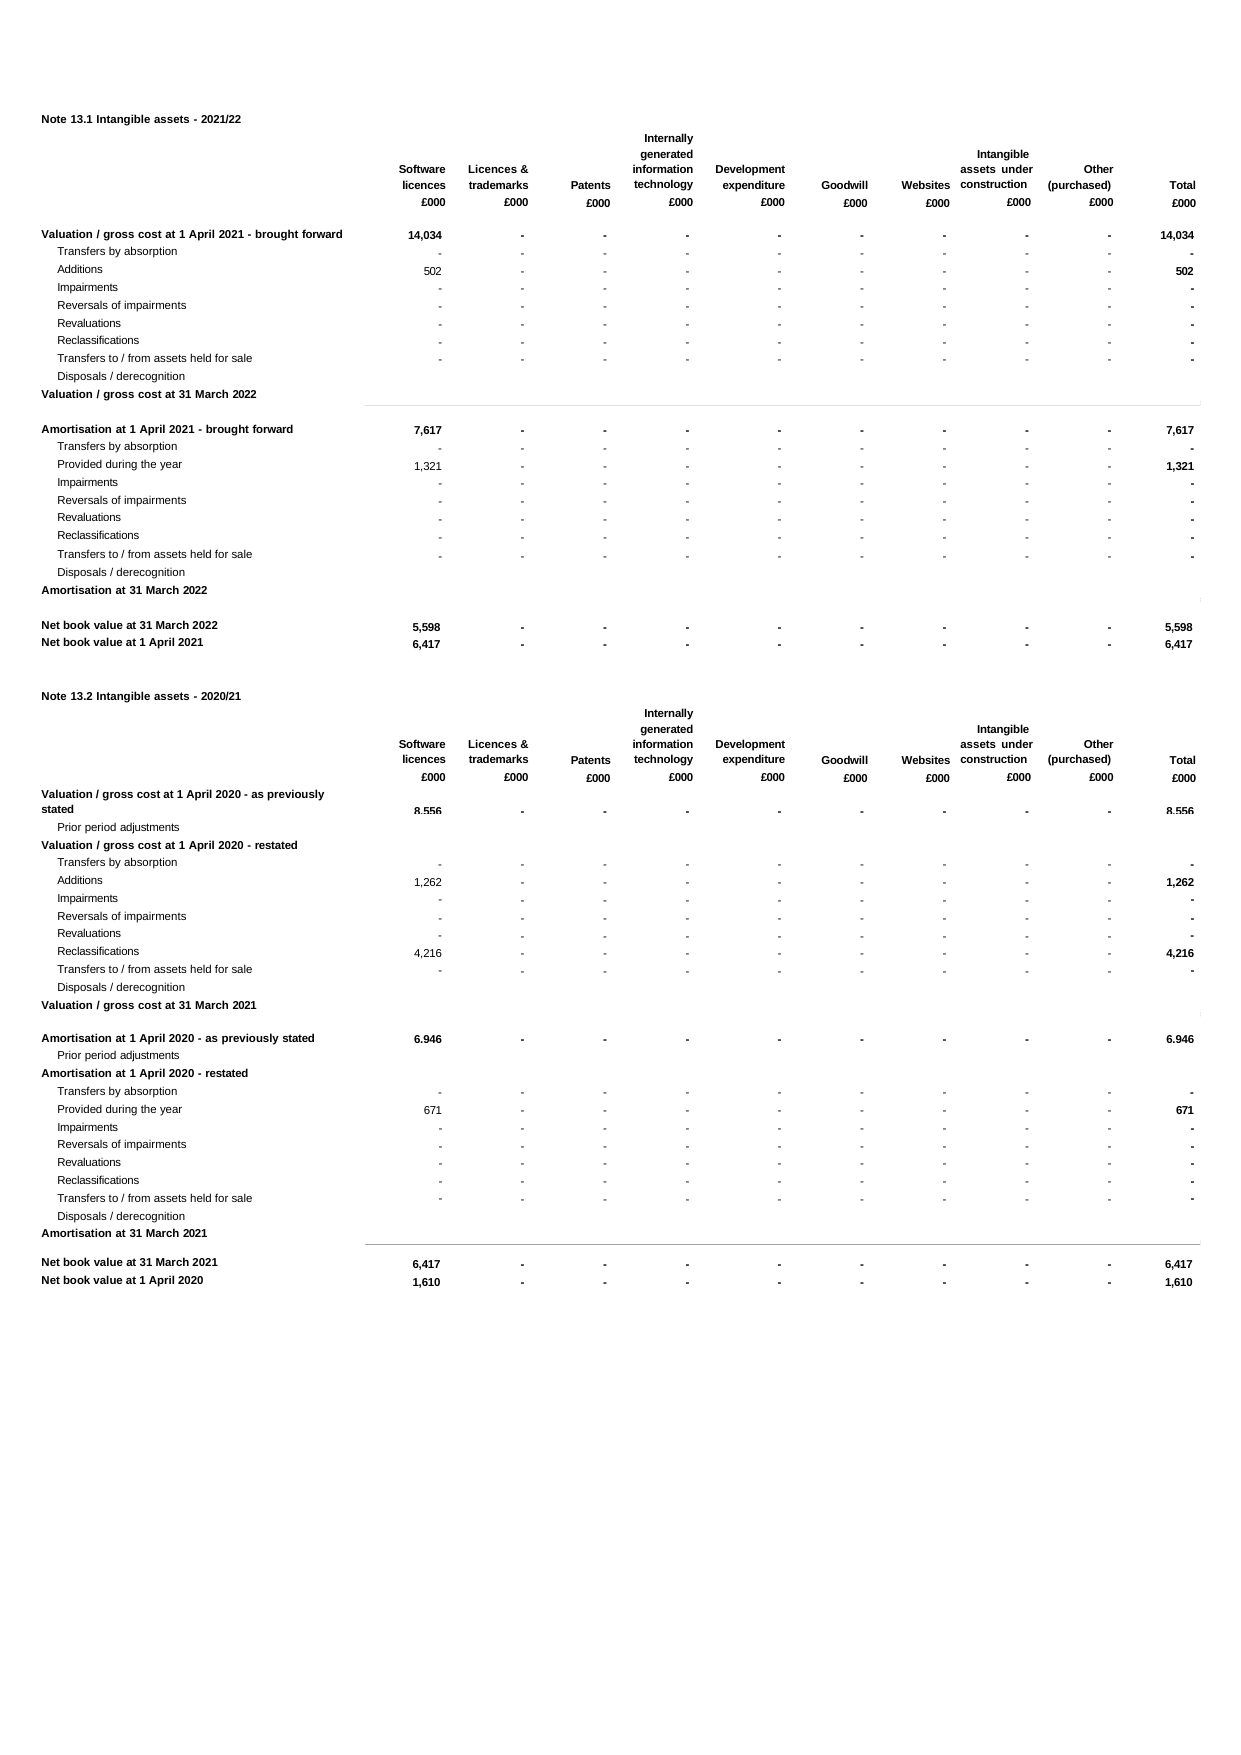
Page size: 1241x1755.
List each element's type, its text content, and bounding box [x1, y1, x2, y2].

text - [685, 638, 691, 651]
text - [1025, 1033, 1031, 1043]
text Prior period adjustments [57, 1049, 321, 1062]
text - [685, 423, 691, 437]
text - [685, 964, 691, 974]
text - [404, 282, 442, 295]
text - [942, 530, 948, 543]
text - [685, 893, 691, 907]
text - [1025, 1121, 1031, 1135]
text - 1,321 [1165, 441, 1194, 472]
text - [777, 1257, 783, 1271]
text - [685, 318, 691, 331]
text - [1107, 477, 1113, 490]
text - [1107, 947, 1113, 960]
text - [777, 1139, 783, 1152]
text - [1163, 477, 1194, 490]
text Amortisation at 31 March 2021 [41, 1227, 321, 1240]
text - [777, 964, 783, 974]
text - [603, 1104, 609, 1117]
text Development expenditure [711, 163, 785, 192]
text Transfers to / from assets held for sale Disposals / derecognition [57, 352, 300, 383]
text - [777, 530, 783, 543]
text - [777, 1275, 783, 1288]
text - [860, 495, 866, 508]
text - [860, 964, 866, 974]
text Reversals of impairments Revaluations Reclassifications [57, 909, 200, 958]
text - [777, 858, 783, 871]
text - [404, 318, 442, 331]
text - [777, 477, 783, 490]
text Internally generated information technology [628, 132, 693, 191]
text - [685, 1086, 691, 1099]
text - [942, 512, 948, 526]
text Reversals of impairments Revaluations Reclassifications [57, 298, 200, 347]
text - [1025, 1192, 1031, 1202]
text Net book value at 31 March 2022 Net book value at 1 April 2021 [41, 618, 223, 649]
text - [603, 282, 609, 295]
text Transfers by absorption Provided during the year Impairments [57, 440, 221, 489]
text - [942, 282, 948, 295]
text - [1025, 336, 1031, 349]
text - [1025, 300, 1031, 313]
text - [1025, 530, 1031, 543]
text - [777, 353, 783, 362]
text - [603, 495, 609, 508]
text - [603, 549, 609, 559]
text - [942, 1104, 948, 1117]
text £000 [393, 771, 446, 784]
text Valuation / gross cost at 1 April 2020 - as previously stated [41, 788, 333, 816]
text - [685, 530, 691, 543]
text - [410, 964, 442, 974]
text - [520, 512, 526, 526]
text - [860, 318, 866, 331]
text Transfers to / from assets held for sale Disposals / derecognition [57, 963, 300, 994]
text - [1025, 264, 1031, 277]
text - [410, 494, 442, 508]
text - [520, 1139, 526, 1152]
text - [685, 300, 691, 313]
text - [685, 876, 691, 889]
text £000 [626, 770, 693, 783]
text - [1107, 638, 1113, 651]
text Transfers by absorption Additions [57, 245, 200, 276]
text - [603, 1175, 609, 1188]
text - [603, 441, 609, 454]
text - [1163, 530, 1194, 543]
text - [777, 947, 783, 960]
text Development expenditure [711, 738, 785, 766]
text - [1107, 1104, 1113, 1117]
text - [1107, 300, 1113, 313]
text - [685, 929, 691, 942]
text - [942, 1275, 948, 1288]
text - [520, 1086, 526, 1099]
text 14,034 [1156, 229, 1194, 242]
text - [1107, 1257, 1113, 1271]
text - [685, 477, 691, 490]
text 7,617 [1163, 423, 1194, 437]
text - [777, 282, 783, 295]
text £000 [463, 196, 528, 209]
text - [777, 1175, 783, 1188]
text - [942, 947, 948, 960]
text - [860, 1104, 866, 1117]
text - [404, 300, 442, 313]
text £000 [1089, 196, 1117, 209]
text - [1107, 929, 1113, 942]
text - [860, 353, 866, 362]
text - [860, 893, 866, 907]
text - [685, 1175, 691, 1188]
text - [1107, 1175, 1113, 1188]
text - [520, 1192, 526, 1202]
text - [685, 441, 691, 454]
text - [603, 929, 609, 942]
text - [1107, 1275, 1113, 1288]
text - [520, 530, 526, 543]
text - [1025, 282, 1031, 295]
text Valuation / gross cost at 31 March 2021 [41, 998, 333, 1012]
text - [1172, 1157, 1194, 1170]
text - [520, 1275, 526, 1288]
text 8,556 [410, 804, 442, 814]
text Licences & trademarks [465, 738, 528, 766]
text - [777, 620, 783, 633]
text - [1107, 911, 1113, 924]
text - [942, 459, 948, 472]
text - [1025, 964, 1031, 974]
text - [777, 300, 783, 313]
text - [1025, 638, 1031, 651]
text - [942, 1157, 948, 1170]
text £000 [1007, 770, 1035, 784]
text - [777, 459, 783, 472]
text - [777, 876, 783, 889]
text - [1172, 1122, 1194, 1135]
text - [404, 335, 442, 349]
text £000 [463, 771, 528, 784]
text - [520, 947, 526, 960]
text - [942, 1192, 948, 1202]
text - [860, 423, 866, 437]
text - [942, 247, 948, 260]
text - [1025, 1257, 1031, 1271]
text Impairments [57, 892, 333, 905]
text - [685, 804, 691, 814]
text Licences & trademarks [465, 163, 528, 192]
text - 502 [422, 247, 442, 278]
text - [860, 1192, 866, 1202]
text - [777, 264, 783, 277]
text - [520, 495, 526, 508]
text - 671 [1174, 1086, 1194, 1117]
text - [1107, 336, 1113, 349]
text Prior period adjustments [57, 820, 333, 833]
text £000 [393, 196, 446, 209]
text - [942, 264, 948, 277]
text - [685, 495, 691, 508]
text - [520, 441, 526, 454]
text 14,034 [404, 229, 442, 242]
text - [777, 1033, 783, 1043]
text - [1156, 335, 1194, 349]
text - [603, 1192, 609, 1202]
text - [777, 1104, 783, 1117]
text - [520, 336, 526, 349]
text Transfers to / from assets held for sale Disposals / derecognition [57, 548, 300, 579]
text - [1156, 318, 1194, 331]
text - [777, 441, 783, 454]
text - [685, 1157, 691, 1170]
text Software licences [395, 738, 446, 766]
text - [860, 1086, 866, 1099]
text - [1107, 1192, 1113, 1202]
text - [777, 638, 783, 651]
text £000 [566, 196, 611, 209]
text - [942, 318, 948, 331]
text - [685, 1139, 691, 1152]
text - [1025, 459, 1031, 472]
text - [520, 964, 526, 974]
text Valuation / gross cost at 1 April 2021 - brought forward [41, 227, 350, 241]
text - [520, 876, 526, 889]
text - [520, 459, 526, 472]
text - [420, 1157, 442, 1170]
text £000 [815, 196, 868, 209]
text - [1107, 530, 1113, 543]
text Other (purchased) [1048, 163, 1117, 192]
text - [1107, 549, 1113, 559]
text - [1025, 1157, 1031, 1170]
text - [860, 1257, 866, 1271]
text - [777, 804, 783, 814]
text - [603, 876, 609, 889]
text - [520, 929, 526, 942]
text - [520, 353, 526, 362]
text - [1107, 353, 1113, 362]
text - [1172, 1139, 1194, 1152]
text Other (purchased) [1048, 738, 1117, 766]
text - [603, 947, 609, 960]
text - [520, 300, 526, 313]
text - 1,262 [412, 858, 442, 889]
text - [520, 423, 526, 437]
text - [420, 1139, 442, 1152]
text - [420, 1175, 442, 1188]
text - [685, 264, 691, 277]
text - [1025, 247, 1031, 260]
text - [860, 300, 866, 313]
text - [1163, 549, 1194, 559]
text - [1025, 229, 1031, 242]
text - [860, 1157, 866, 1170]
text - [1025, 512, 1031, 526]
text Goodwill [815, 753, 868, 767]
text Transfers by absorption Additions [57, 856, 200, 887]
text - [520, 858, 526, 871]
text - [1025, 1104, 1031, 1117]
text - [860, 264, 866, 277]
text - [777, 893, 783, 907]
text 7,617 [410, 423, 442, 437]
text - [1107, 282, 1113, 295]
text - [603, 264, 609, 277]
text - [685, 229, 691, 242]
text - [942, 495, 948, 508]
text - 1,321 [412, 441, 442, 472]
text - [520, 1175, 526, 1188]
text - [520, 804, 526, 814]
text - [1025, 549, 1031, 559]
text - [404, 353, 442, 362]
text - [685, 1121, 691, 1135]
text - [410, 911, 442, 924]
text - [1025, 318, 1031, 331]
text - [603, 964, 609, 974]
text - [520, 620, 526, 633]
text - [860, 1275, 866, 1288]
text - [942, 336, 948, 349]
text Amortisation at 1 April 2020 - restated [41, 1067, 321, 1080]
text - [942, 638, 948, 651]
text - [1107, 512, 1113, 526]
text Software licences [395, 163, 446, 192]
text - [520, 229, 526, 242]
text - [942, 893, 948, 907]
text £000 [897, 771, 950, 784]
text - [942, 911, 948, 924]
text - [860, 804, 866, 814]
text - [685, 1104, 691, 1117]
text - [942, 858, 948, 871]
text - [1163, 911, 1194, 924]
text - [1107, 1086, 1113, 1099]
text - [942, 549, 948, 559]
text Total [1169, 178, 1200, 192]
text - [603, 477, 609, 490]
text - [410, 530, 442, 543]
text - [860, 229, 866, 242]
text - [1107, 247, 1113, 260]
text - [1107, 876, 1113, 889]
text £000 [897, 196, 950, 209]
text - [777, 512, 783, 526]
text £000 [566, 771, 611, 784]
text Amortisation at 1 April 2021 - brought forward [41, 422, 300, 436]
text 6,417 [412, 638, 444, 651]
text - [777, 911, 783, 924]
text Internally generated information technology [628, 707, 693, 766]
text - [860, 441, 866, 454]
text - [860, 512, 866, 526]
text - [520, 638, 526, 651]
text - [860, 620, 866, 633]
text Intangible assets under construction [960, 147, 1033, 191]
text - [1025, 1275, 1031, 1288]
text - [685, 1257, 691, 1271]
text - [685, 336, 691, 349]
text - [860, 530, 866, 543]
text - [777, 336, 783, 349]
text - [1025, 1086, 1031, 1099]
text - [1025, 858, 1031, 871]
text 5,598 [412, 620, 444, 633]
text - [603, 300, 609, 313]
text - [942, 1257, 948, 1271]
text - [603, 804, 609, 814]
text - [860, 1175, 866, 1188]
text - [777, 229, 783, 242]
text - [520, 477, 526, 490]
text Transfers by absorption Provided during the year Impairments [57, 1084, 201, 1133]
text - [520, 1121, 526, 1135]
text - [942, 423, 948, 437]
text - [603, 893, 609, 907]
text - [1107, 1139, 1113, 1152]
text - [1163, 512, 1194, 526]
text Impairments [57, 281, 350, 294]
text - [860, 477, 866, 490]
text - [942, 1086, 948, 1099]
text - [603, 1086, 609, 1099]
text - [1107, 1033, 1113, 1043]
text - [1025, 804, 1031, 814]
text - [685, 1275, 691, 1288]
text Patents [566, 178, 611, 192]
text - [777, 495, 783, 508]
text - [1163, 964, 1194, 974]
text - [603, 1033, 609, 1043]
text - [1025, 911, 1031, 924]
text - [1025, 423, 1031, 437]
text - [1107, 318, 1113, 331]
text - [520, 247, 526, 260]
text - [860, 858, 866, 871]
text Goodwill [815, 178, 868, 192]
text Valuation / gross cost at 31 March 2022 [41, 387, 350, 401]
text - [685, 549, 691, 559]
text - [520, 1157, 526, 1170]
text - [860, 1121, 866, 1135]
text - [685, 282, 691, 295]
text - [1025, 947, 1031, 960]
text - [410, 477, 442, 490]
text - [603, 247, 609, 260]
text Transfers to / from assets held for sale Disposals / derecognition [57, 1191, 300, 1222]
text - [685, 512, 691, 526]
text - [603, 318, 609, 331]
text - [1025, 1139, 1031, 1152]
text - [603, 423, 609, 437]
text - [777, 1157, 783, 1170]
text - [520, 318, 526, 331]
text - [942, 1139, 948, 1152]
text 6,417 [1165, 638, 1196, 651]
text - [860, 929, 866, 942]
text - [1025, 893, 1031, 907]
text - [1107, 441, 1113, 454]
text - [520, 282, 526, 295]
text - [942, 229, 948, 242]
text - [603, 1157, 609, 1170]
text - [942, 929, 948, 942]
text £000 [1172, 196, 1200, 209]
text - [860, 336, 866, 349]
text - [1107, 423, 1113, 437]
text - [860, 247, 866, 260]
text - [420, 1122, 442, 1135]
text - [685, 353, 691, 362]
text - [1107, 1157, 1113, 1170]
text Patents [566, 753, 611, 767]
text Note 13.2 Intangible assets - 2020/21 [41, 690, 247, 703]
text - [520, 1104, 526, 1117]
text - [603, 459, 609, 472]
text - [603, 353, 609, 362]
text - [1025, 495, 1031, 508]
text 5,598 [1165, 620, 1196, 633]
text Reversals of impairments Revaluations Reclassifications [57, 1138, 201, 1187]
text - [860, 947, 866, 960]
text - [860, 638, 866, 651]
text - 4,216 [412, 929, 442, 960]
text - [1172, 1192, 1194, 1202]
text - [1107, 804, 1113, 814]
text - [685, 1192, 691, 1202]
text - [777, 247, 783, 260]
text £000 [626, 195, 693, 208]
text Intangible assets under construction [960, 722, 1033, 766]
text Valuation / gross cost at 1 April 2020 - restated [41, 838, 333, 852]
text 6,417 [1165, 1257, 1196, 1271]
text 6,946 [410, 1033, 442, 1043]
text £000 [1007, 196, 1035, 209]
text - [520, 911, 526, 924]
text - [1107, 459, 1113, 472]
text - [603, 638, 609, 651]
text - [1107, 620, 1113, 633]
text - [942, 441, 948, 454]
text - [603, 336, 609, 349]
text Websites [897, 178, 950, 192]
text - [410, 893, 442, 907]
text - [603, 620, 609, 633]
text - [520, 549, 526, 559]
text - 671 [422, 1086, 442, 1117]
text 1,610 [412, 1275, 444, 1288]
text - [685, 1033, 691, 1043]
text 1,610 [1165, 1275, 1196, 1288]
text - [942, 300, 948, 313]
text - [1107, 264, 1113, 277]
text - 502 [1174, 247, 1194, 278]
text - [942, 477, 948, 490]
text - [860, 1033, 866, 1043]
text Amortisation at 1 April 2020 - as previously stated [41, 1031, 321, 1044]
text - [603, 512, 609, 526]
text - [777, 318, 783, 331]
text £000 [709, 196, 785, 209]
text Note 13.1 Intangible assets - 2021/22 [41, 112, 247, 126]
text - [860, 459, 866, 472]
text - [860, 1139, 866, 1152]
text - [942, 1033, 948, 1043]
text - [942, 1121, 948, 1135]
text - [410, 549, 442, 559]
text - [1025, 929, 1031, 942]
text - [1025, 353, 1031, 362]
text - [1025, 876, 1031, 889]
text - [942, 876, 948, 889]
text - [777, 549, 783, 559]
text - [1156, 353, 1194, 362]
text Reversals of impairments Revaluations Reclassifications [57, 493, 201, 542]
text - [685, 247, 691, 260]
text Amortisation at 31 March 2022 [41, 583, 300, 597]
text - [1163, 494, 1194, 508]
text - [685, 947, 691, 960]
text - [520, 264, 526, 277]
text - [860, 876, 866, 889]
text - [942, 964, 948, 974]
text 8,556 [1163, 804, 1194, 814]
text Net book value at 31 March 2021 Net book value at 1 April 2020 [41, 1256, 223, 1287]
text - [1163, 893, 1194, 907]
text - [942, 353, 948, 362]
text - [603, 1121, 609, 1135]
text - [685, 620, 691, 633]
text - [860, 911, 866, 924]
text 6,946 [1163, 1033, 1194, 1043]
text - [1025, 620, 1031, 633]
text - [777, 1192, 783, 1202]
text - [777, 1086, 783, 1099]
text - [410, 512, 442, 526]
text 6,417 [412, 1257, 444, 1271]
text - [777, 929, 783, 942]
text - [685, 858, 691, 871]
text - [603, 229, 609, 242]
text - [1107, 893, 1113, 907]
text - [942, 804, 948, 814]
text - [1107, 229, 1113, 242]
text - [1107, 1121, 1113, 1135]
text - [520, 893, 526, 907]
text - [942, 1175, 948, 1188]
text - 1,262 [1165, 858, 1194, 889]
text - [1172, 1175, 1194, 1188]
text - [685, 911, 691, 924]
text - [603, 1275, 609, 1288]
text - [603, 1139, 609, 1152]
text - [860, 282, 866, 295]
text - [1107, 964, 1113, 974]
text £000 [1089, 771, 1117, 784]
text - [685, 459, 691, 472]
text - [1107, 858, 1113, 871]
text - [1156, 282, 1194, 295]
text - [603, 530, 609, 543]
text - [520, 1033, 526, 1043]
text Total [1169, 753, 1200, 767]
text - [603, 1257, 609, 1271]
text - [420, 1192, 442, 1202]
text - [777, 423, 783, 437]
text - [860, 549, 866, 559]
text - [942, 620, 948, 633]
text - [603, 858, 609, 871]
text - [1156, 300, 1194, 313]
text £000 [709, 771, 785, 784]
text - [1025, 477, 1031, 490]
text - [1025, 441, 1031, 454]
text £000 [815, 771, 868, 784]
text - 4,216 [1165, 929, 1194, 960]
text £000 [1172, 771, 1200, 784]
text - [520, 1257, 526, 1271]
text Websites [897, 753, 950, 767]
text - [1025, 1175, 1031, 1188]
text - [1107, 495, 1113, 508]
text - [603, 911, 609, 924]
text - [777, 1121, 783, 1135]
